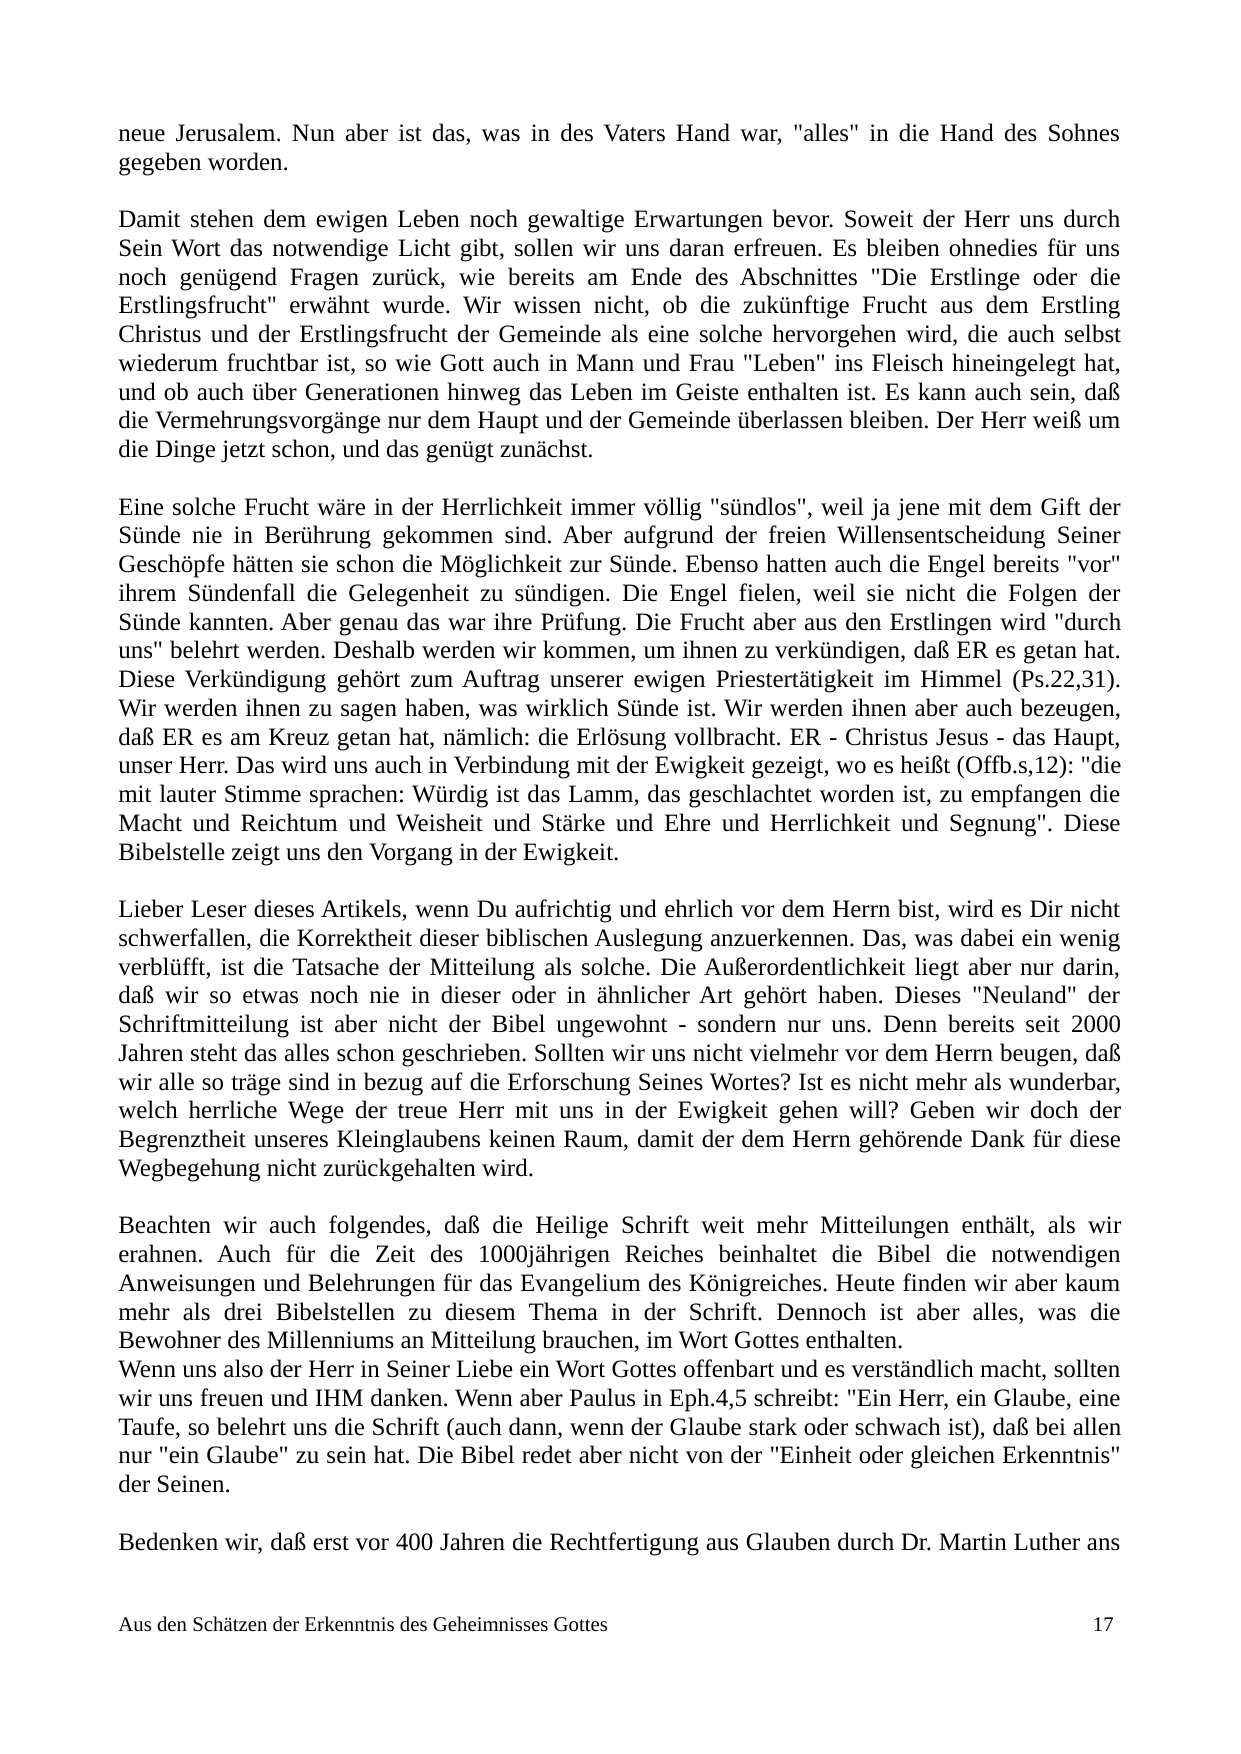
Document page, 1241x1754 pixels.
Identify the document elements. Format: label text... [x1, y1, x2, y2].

text Damit stehen dem ewigen Leben noch gewaltige Erwartungen bevor. Soweit der Herr uns durch Sein Wort das notwendige Licht gibt, sollen wir uns daran erfreuen. Es bleiben ohnedies für uns noch genügend Fragen zurück, wie bereits am Ende des Abschnittes "Die Erstlinge oder die Erstlingsfrucht" erwähnt wurde. Wir wissen nicht, ob die zukünftige Frucht aus dem Erstling Christus und der Erstlingsfrucht der Gemeinde als eine solche hervorgehen wird, die auch selbst wiederum fruchtbar ist, so wie Gott auch in Mann und Frau "Leben" ins Fleisch hineingelegt hat, und ob auch über Generationen hinweg das Leben im Geiste enthalten ist. Es kann auch sein, daß die Vermehrungsvorgänge nur dem Haupt und der Gemeinde überlassen bleiben. Der Herr weiß um die Dinge jetzt schon, und das genügt zunächst. [118, 204, 1122, 463]
text Bedenken wir, daß erst vor 400 Jahren die Rechtfertigung aus Glauben durch Dr. Martin Luther ans [118, 1527, 1122, 1556]
text neue Jerusalem. Nun aber ist das, was in des Vaters Hand war, "alles" in die Hand des Sohnes gegeben worden. [118, 118, 1122, 176]
text Beachten wir auch folgendes, daß die Heilige Schrift weit mehr Mitteilungen enthält, als wir erahnen. Auch für die Zeit des 1000jährigen Reiches beinhaltet die Bibel die notwendigen Anweisungen und Belehrungen für das Evangelium des Königreiches. Heute finden wir aber kaum mehr als drei Bibelstellen zu diesem Thema in der Schrift. Dennoch ist aber alles, was die Bewohner des Millenniums an Mitteilung brauchen, im Wort Gottes enthalten. [118, 1211, 1122, 1354]
text Wenn uns also der Herr in Seiner Liebe ein Wort Gottes offenbart und es verständlich macht, sollten wir uns freuen und IHM danken. Wenn aber Paulus in Eph.4,5 schreibt: "Ein Herr, ein Glaube, eine Taufe, so belehrt uns die Schrift (auch dann, wenn der Glaube stark oder schwach ist), daß bei allen nur "ein Glaube" zu sein hat. Die Bibel redet aber nicht von der "Einheit oder gleichen Erkenntnis" der Seinen. [118, 1354, 1122, 1498]
text Lieber Leser dieses Artikels, wenn Du aufrichtig und ehrlich vor dem Herrn bist, wird es Dir nicht schwerfallen, die Korrektheit dieser biblischen Auslegung anzuerkennen. Das, was dabei ein wenig verblüfft, ist die Tatsache der Mitteilung als solche. Die Außerordentlichkeit liegt aber nur darin, daß wir so etwas noch nie in dieser oder in ähnlicher Art gehört haben. Dieses "Neuland" der Schriftmitteilung ist aber nicht der Bibel ungewohnt - sondern nur uns. Denn bereits seit 2000 Jahren steht das alles schon geschrieben. Sollten wir uns nicht vielmehr vor dem Herrn beugen, daß wir alle so träge sind in bezug auf die Erforschung Seines Wortes? Ist es nicht mehr als wunderbar, welch herrliche Wege der treue Herr mit uns in der Ewigkeit gehen will? Geben wir doch der Begrenztheit unseres Kleinglaubens keinen Raum, damit der dem Herrn gehörende Dank für diese Wegbegehung nicht zurückgehalten wird. [118, 894, 1122, 1182]
text Eine solche Frucht wäre in der Herrlichkeit immer völlig "sündlos", weil ja jene mit dem Gift der Sünde nie in Berührung gekommen sind. Aber aufgrund der freien Willensentscheidung Seiner Geschöpfe hätten sie schon die Möglichkeit zur Sünde. Ebenso hatten auch die Engel bereits "vor" ihrem Sündenfall die Gelegenheit zu sündigen. Die Engel fielen, weil sie nicht die Folgen der Sünde kannten. Aber genau das war ihre Prüfung. Die Frucht aber aus den Erstlingen wird "durch uns" belehrt werden. Deshalb werden wir kommen, um ihnen zu verkündigen, daß ER es getan hat. Diese Verkündigung gehört zum Auftrag unserer ewigen Priestertätigkeit im Himmel (Ps.22,31). Wir werden ihnen zu sagen haben, was wirklich Sünde ist. Wir werden ihnen aber auch bezeugen, daß ER es am Kreuz getan hat, nämlich: die Erlösung vollbracht. ER - Christus Jesus - das Haupt, unser Herr. Das wird uns auch in Verbindung mit der Ewigkeit gezeigt, wo es heißt (Offb.s,12): "die mit lauter Stimme sprachen: Würdig ist das Lamm, das geschlachtet worden ist, zu empfangen die Macht und Reichtum und Weisheit und Stärke und Ehre und Herrlichkeit und Segnung". Diese Bibelstelle zeigt uns den Vorgang in der Ewigkeit. [118, 492, 1122, 866]
